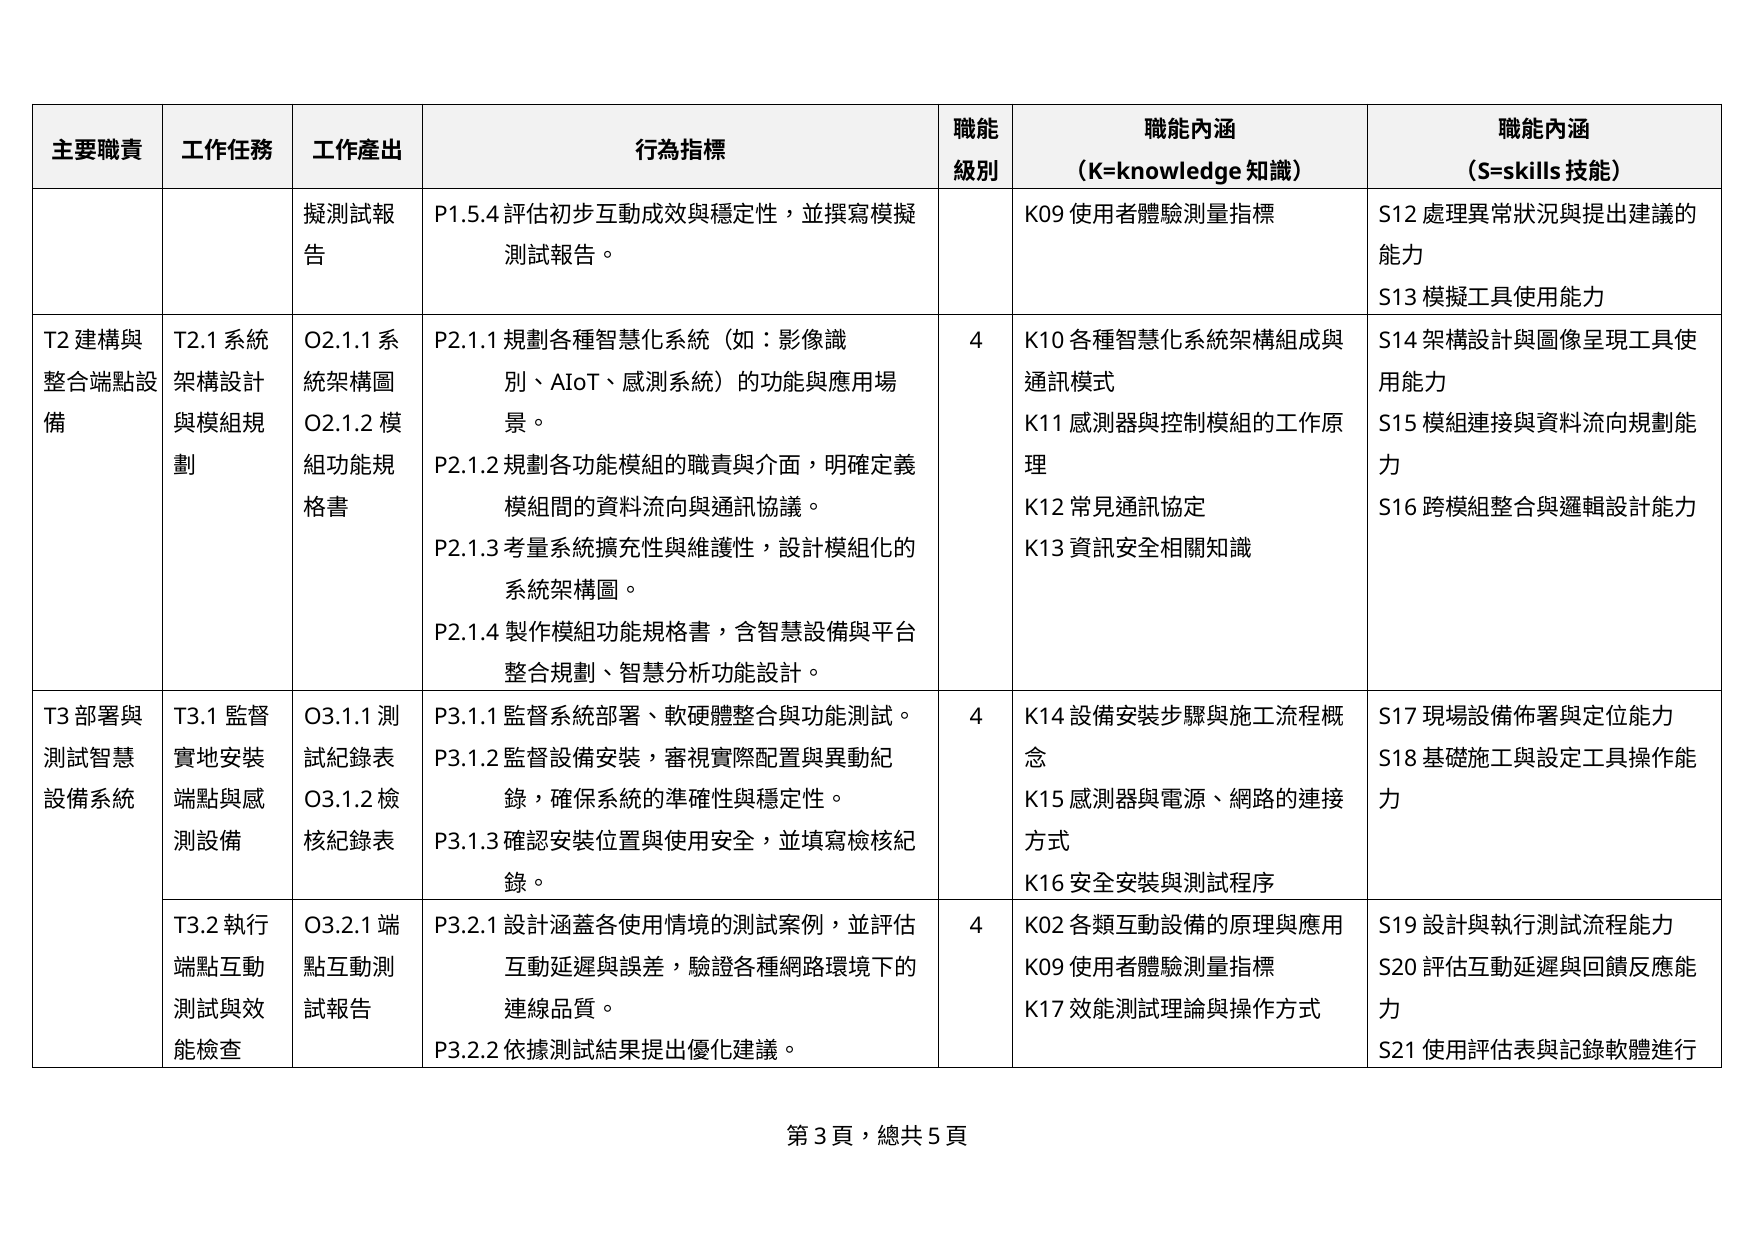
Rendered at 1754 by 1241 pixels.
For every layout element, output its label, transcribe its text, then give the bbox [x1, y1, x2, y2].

table_cell [33, 189, 162, 314]
table_cell T3.2執行端點互動測試與效能檢查 [163, 900, 292, 1067]
table_cell 4 [939, 900, 1012, 1067]
table_cell T3.1 監督實地安裝端點與感測設備 [163, 691, 292, 899]
table_header 工作任務 [163, 105, 292, 188]
table_cell P3.1.1監督系統部署、軟硬體整合與功能測試。 P3.1.2監督設備安裝，審視實際配置與異動紀錄，確保系統的準確性與穩定性。 P3.1.3確認安裝位置與使用安全，並填寫檢核紀錄。 [423, 691, 938, 899]
table_cell S14架構設計與圖像呈現工具使用能力 S15模組連接與資料流向規劃能力 S16跨模組整合與邏輯設計能力 [1368, 315, 1721, 690]
table_cell K14設備安裝步驟與施工流程概念 K15感測器與電源、網路的連接方式 K16安全安裝與測試程序 [1013, 691, 1367, 899]
table_header 職能 級別 [939, 105, 1012, 188]
table_cell P1.5.4評估初步互動成效與穩定性，並撰寫模擬測試報告。 [423, 189, 938, 314]
table_header 主要職責 [33, 105, 162, 188]
table_cell 4 [939, 315, 1012, 690]
table_cell P3.2.1設計涵蓋各使用情境的測試案例，並評估互動延遲與誤差，驗證各種網路環境下的連線品質。 P3.2.2依據測試結果提出優化建議。 [423, 900, 938, 1067]
table_cell [939, 189, 1012, 314]
table_header 工作產出 [293, 105, 422, 188]
table_cell S17現場設備佈署與定位能力 S18基礎施工與設定工具操作能力 [1368, 691, 1721, 899]
table_cell K02各類互動設備的原理與應用 K09使用者體驗測量指標 K17效能測試理論與操作方式 [1013, 900, 1367, 1067]
table_cell O3.2.1端點互動測試報告 [293, 900, 422, 1067]
table_cell O2.1.1系統架構圖O2.1.2 模組功能規格書 [293, 315, 422, 690]
table_cell O3.1.1測試紀錄表 O3.1.2檢核紀錄表 [293, 691, 422, 899]
table_cell K09使用者體驗測量指標 [1013, 189, 1367, 314]
table_cell K10各種智慧化系統架構組成與通訊模式 K11感測器與控制模組的工作原理 K12常見通訊協定 K13資訊安全相關知識 [1013, 315, 1367, 690]
table_header 行為指標 [423, 105, 938, 188]
table_cell T2建構與整合端點設備 [33, 315, 162, 690]
table_cell T3部署與測試智慧設備系統 [33, 691, 162, 1067]
table_cell 4 [939, 691, 1012, 899]
table_cell T2.1系統架構設計與模組規劃 [163, 315, 292, 690]
table_header 職能內涵 （K=knowledge知識） [1013, 105, 1367, 188]
table_cell 擬測試報告 [293, 189, 422, 314]
table_cell [163, 189, 292, 314]
table_header 職能內涵 （S=skills技能） [1368, 105, 1721, 188]
table_cell P2.1.1規劃各種智慧化系統（如：影像識別、AIoT、感測系統）的功能與應用場景。 P2.1.2規劃各功能模組的職責與介面，明確定義模組間的資料流向與通訊協議。 P2.1.3考量系統擴充性與維護性，設計模組化的系統架構圖。 P2.1.4 製作模組功能規格書，含智慧設備與平台整合規劃、智慧分析功能設計。 [423, 315, 938, 690]
table_cell S19設計與執行測試流程能力 S20評估互動延遲與回饋反應能力 S21使用評估表與記錄軟體進行 [1368, 900, 1721, 1067]
table_cell S12處理異常狀況與提出建議的能力 S13模擬工具使用能力 [1368, 189, 1721, 314]
